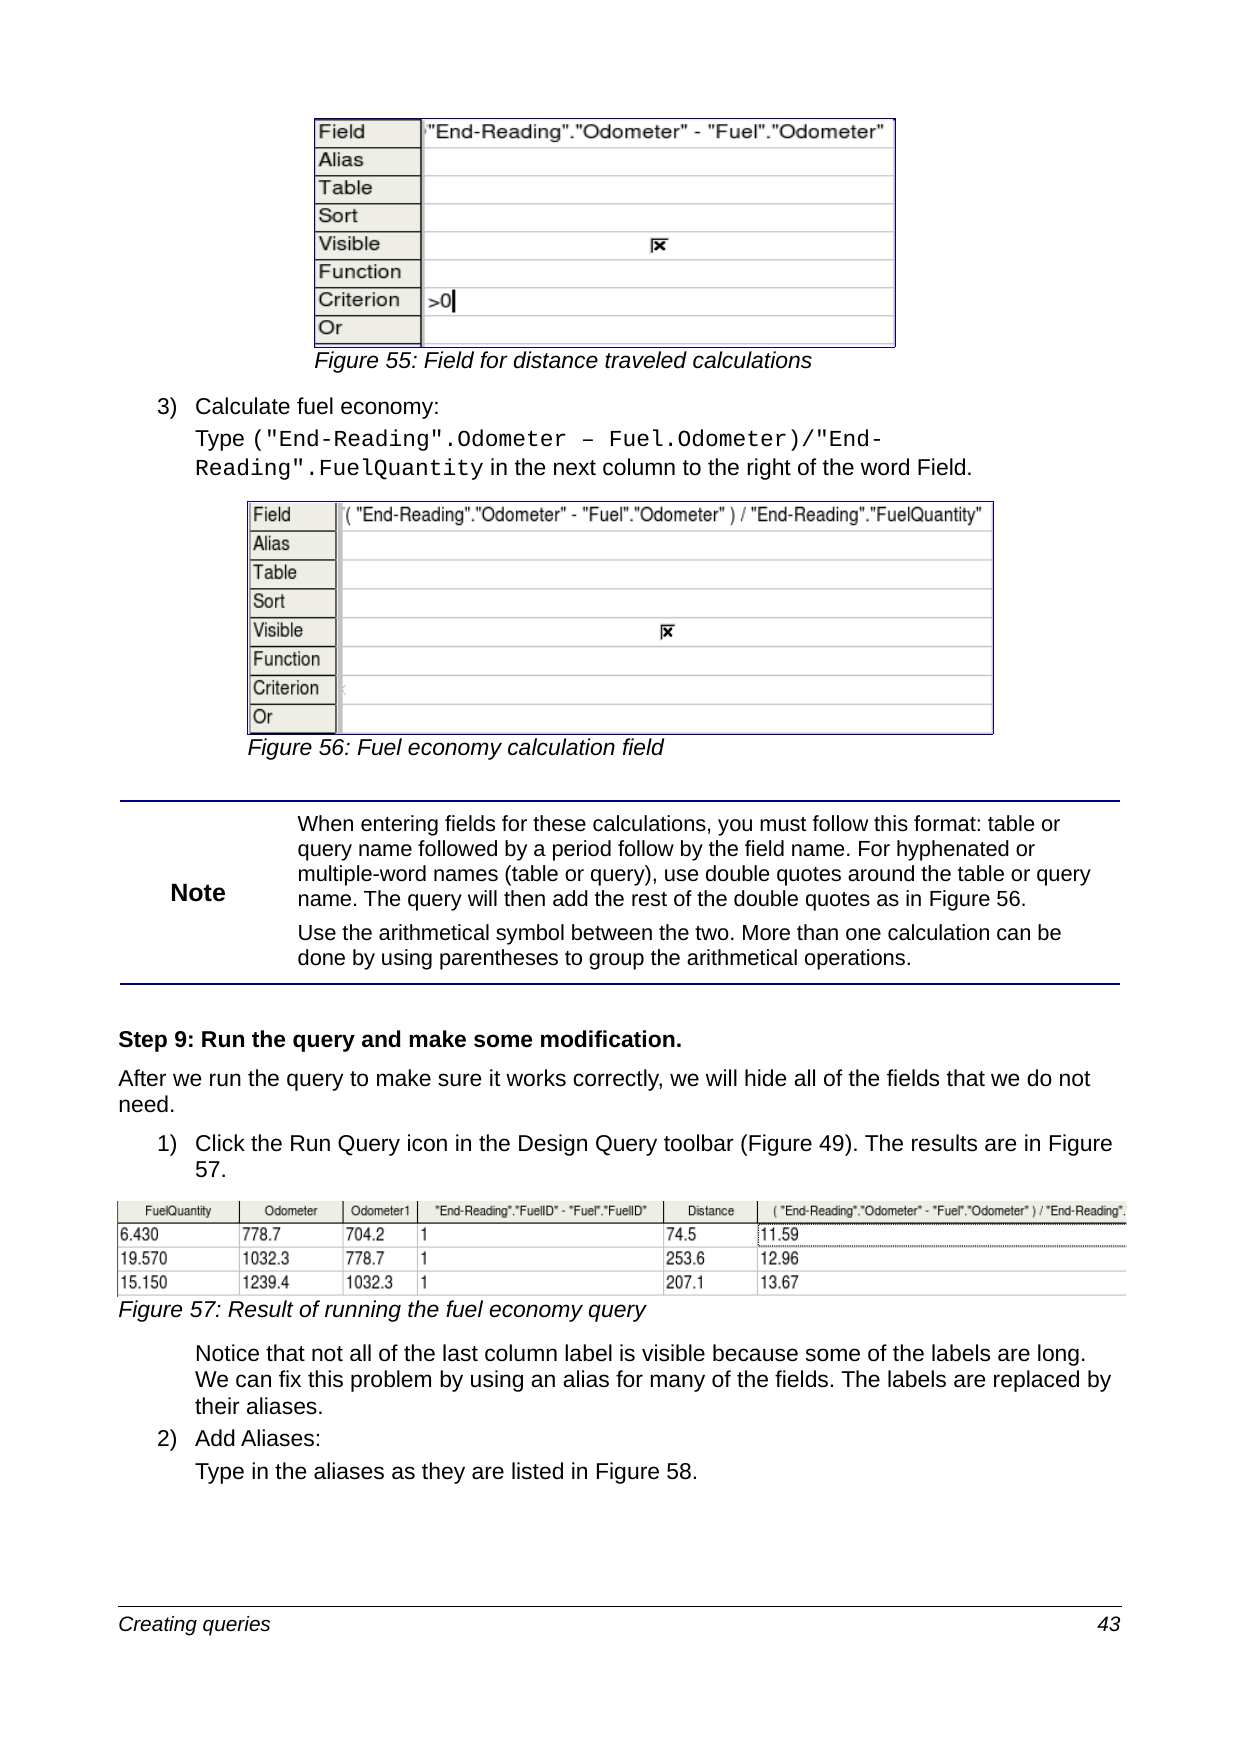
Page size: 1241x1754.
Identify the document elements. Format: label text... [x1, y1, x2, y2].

list Click the Run Query icon in the Design Query toolbar (Figure 49). The results are in Figure 57. [177, 1130, 1122, 1183]
table_header When entering fields for these calculations, you must follow this format: table or query name followed by a period follow by the field name. For hyphenated or multiple-word names (table or query), use double quotes around the table or query name. The query will then add the rest of the double quotes as in Figure 56. Use the arithmetical symbol between the two. More than one calculation can be done by using parentheses to group the arithmetical operations. [276, 802, 1119, 983]
list Type in the aliases as they are listed in Figure 58. [195, 1458, 1122, 1484]
text After we run the query to make sure it works correctly, we will hide all of the fields that we do not need. [118, 1065, 1122, 1117]
picture [117, 1201, 1127, 1297]
list Calculate fuel economy: [177, 393, 1122, 419]
text Step 9: Run the query and make some modification. [118, 1026, 1122, 1052]
picture [315, 119, 895, 347]
list Notice that not all of the last column label is visible because some of the labels are long. We can fix this problem by using an alias for many of the fields. The labels are replaced by their aliases. [195, 1340, 1122, 1419]
list Type ("End-Reading".Odometer – Fuel.Odometer)/"End-Reading".FuelQuantity in the next column to the right of the word Field. [195, 425, 1122, 482]
list Add Aliases: [177, 1425, 1122, 1452]
text Figure 55: Field for distance traveled calculations [314, 118, 926, 373]
table_header Note [120, 802, 276, 983]
text Figure 56: Fuel economy calculation field [247, 735, 993, 761]
picture [248, 503, 993, 734]
text Figure 57: Result of running the fuel economy query [118, 1297, 1126, 1323]
